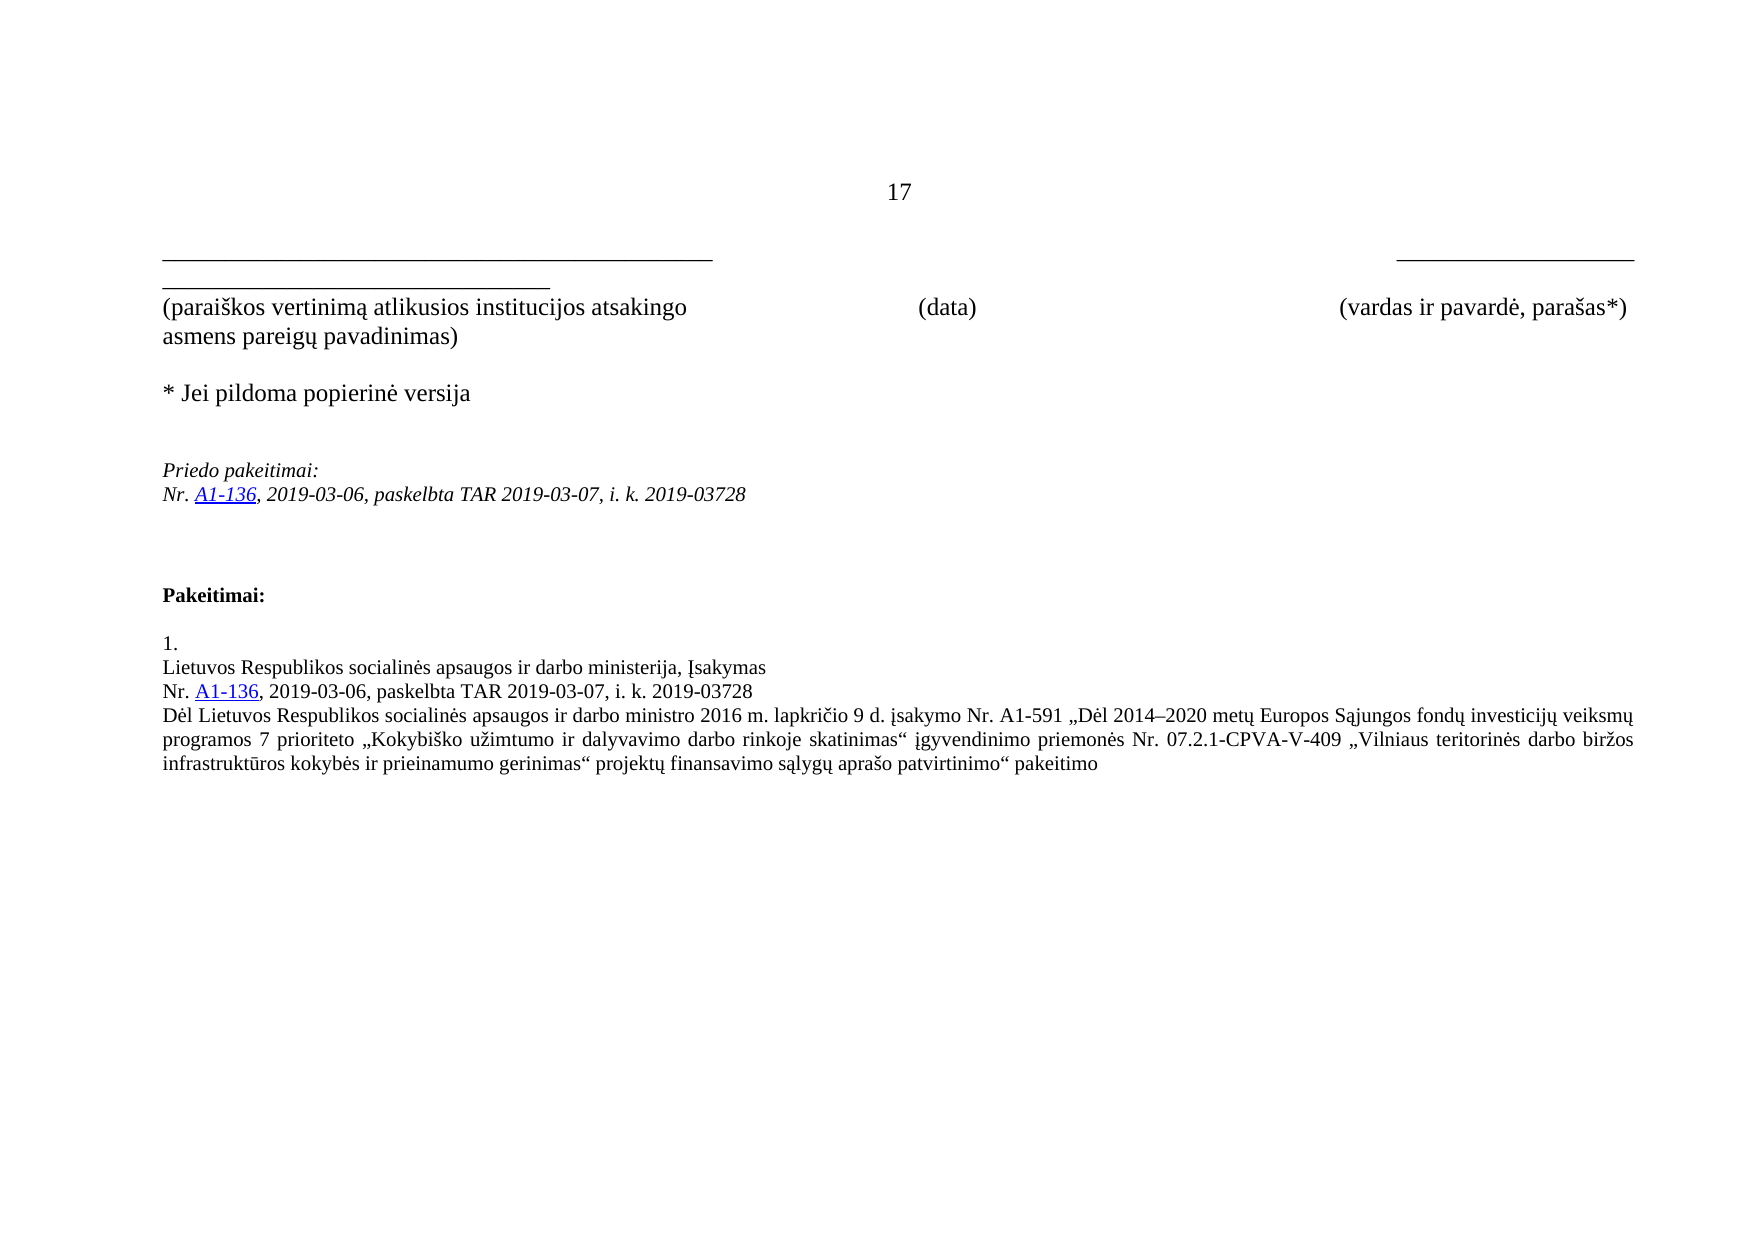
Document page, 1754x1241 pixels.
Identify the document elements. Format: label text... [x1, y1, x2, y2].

text Nr. A1-136, 2019-03-06, paskelbta TAR 2019-03-07, i. k. 2019-03728 [162, 482, 1636, 506]
text asmens pareigų pavadinimas) [162, 321, 1636, 350]
text Dėl Lietuvos Respublikos socialinės apsaugos ir darbo ministro 2016 m. lapkričio 9 d. įsakymo Nr. A1-591 „Dėl 2014–2020 metų Europos Sąjungos fondų investicijų veiksmų programos 7 prioriteto „Kokybiško užimtumo ir dalyvavimo darbo rinkoje skatinimas“ įgyvendinimo priemonės Nr. 07.2.1-CPVA-V-409 „Vilniaus teritorinės darbo biržos infrastruktūros kokybės ir prieinamumo gerinimas“ projektų finansavimo sąlygų aprašo patvirtinimo“ pakeitimo [162, 703, 1636, 775]
text Lietuvos Respublikos socialinės apsaugos ir darbo ministerija, Įsakymas [162, 655, 1636, 679]
text ____________________________________________ ___________________ _______________________________ [162, 235, 1636, 292]
text * Jei pildoma popierinė versija [162, 378, 1636, 407]
text Priedo pakeitimai: [162, 457, 1636, 482]
text Nr. A1-136, 2019-03-06, paskelbta TAR 2019-03-07, i. k. 2019-03728 [162, 679, 1636, 703]
text 1. [162, 631, 1636, 655]
text (paraiškos vertinimą atlikusios institucijos atsakingo (data) (vardas ir pavardė, parašas*) [162, 292, 1636, 321]
text Pakeitimai: [162, 582, 1636, 607]
